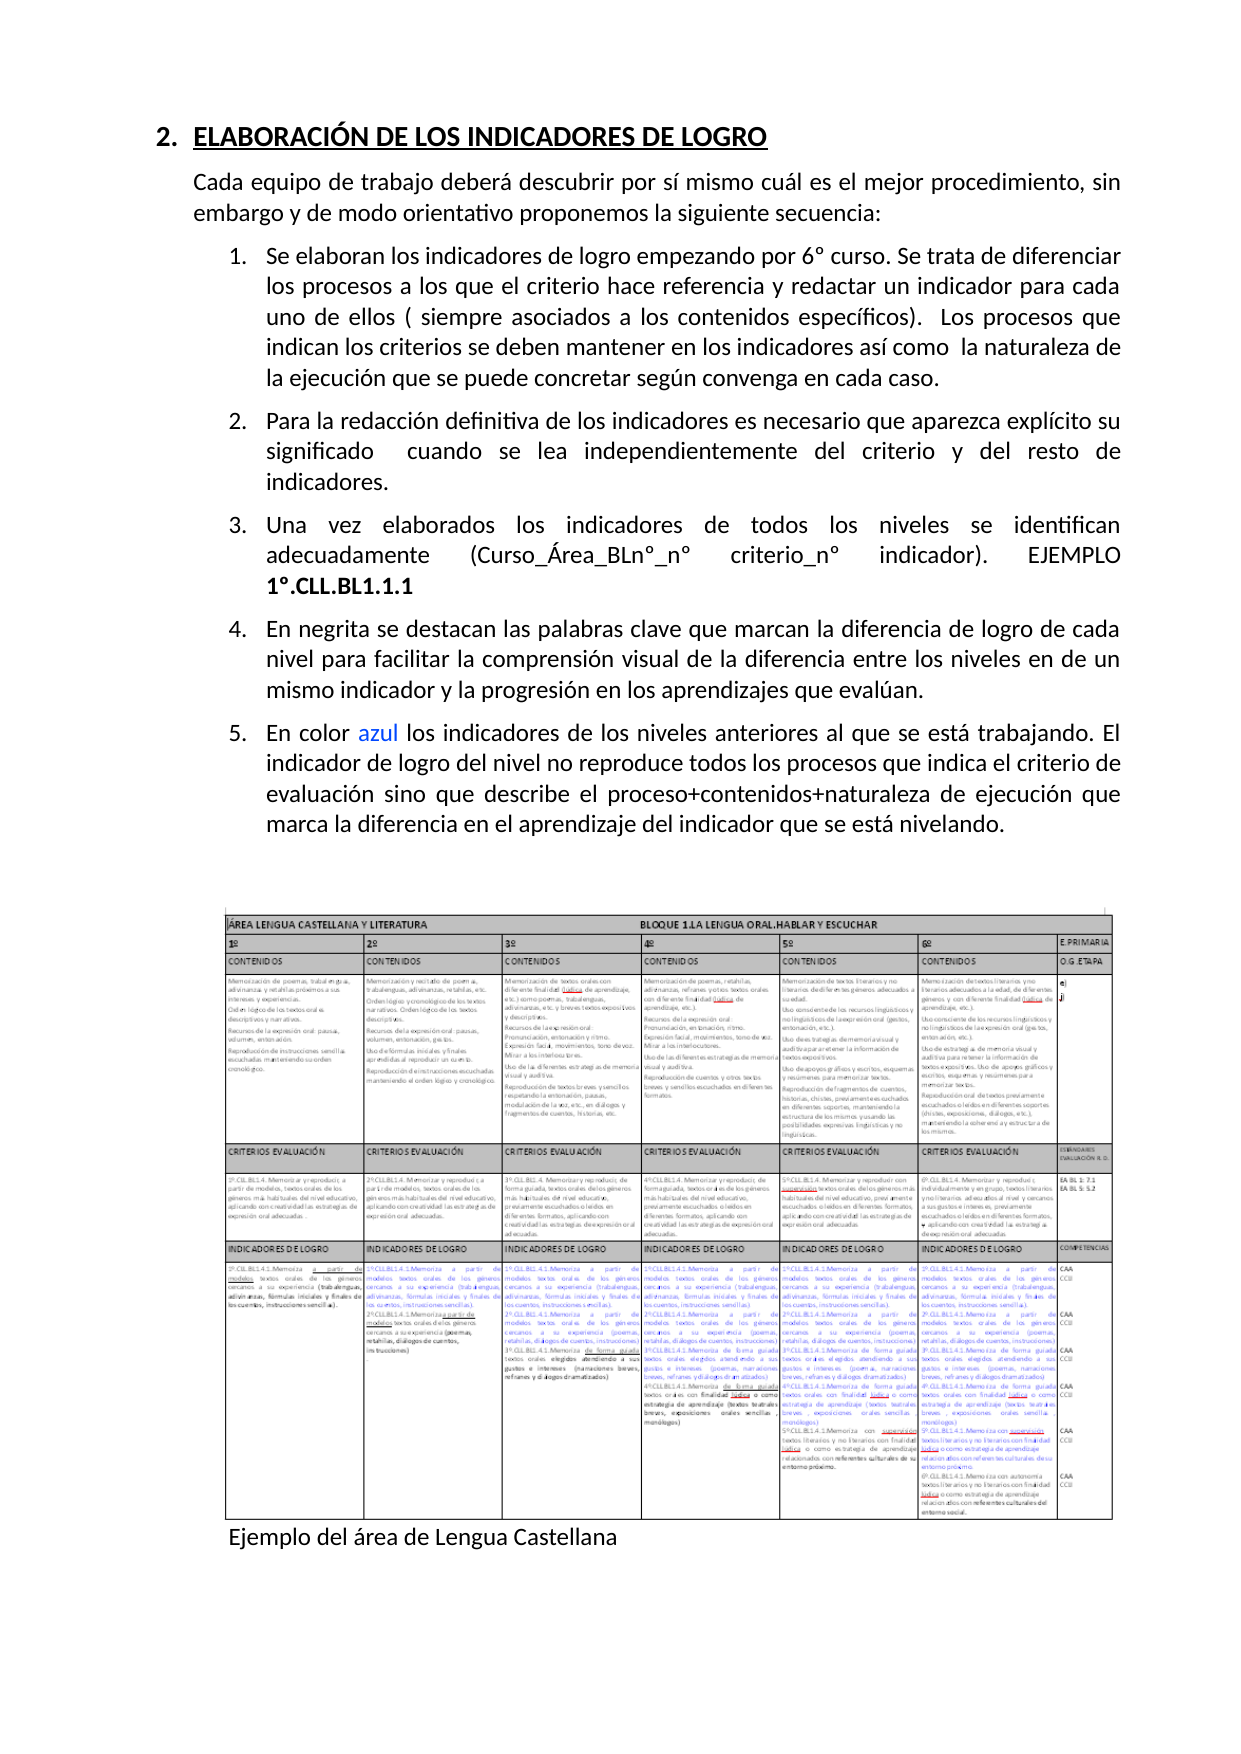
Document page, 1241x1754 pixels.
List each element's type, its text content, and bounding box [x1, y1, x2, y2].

list Se elaboran los indicadores de logro empezando por 6º curso. Se trata de diferenciar los procesos a los que el criterio hace referencia y redactar un indicador para cada uno de ellos ( siempre asociados a los contenidos específicos). Los procesos que indican los criterios se deben mantener en los indicadores así como la naturaleza de la ejecución que se puede concretar según convenga en cada caso. [228, 240, 1122, 392]
picture [223, 901, 1117, 1522]
list Para la redacción definitiva de los indicadores es necesario que aparezca explícito su significado cuando se lea independientemente del criterio y del resto de indicadores. [228, 405, 1122, 496]
list En negrita se destacan las palabras clave que marcan la diferencia de logro de cada nivel para facilitar la comprensión visual de la diferencia entre los niveles en de un mismo indicador y la progresión en los aprendizajes que evalúan. [228, 613, 1122, 704]
list ELABORACIÓN DE LOS INDICADORES DE LOGRO [156, 118, 1122, 154]
list Cada equipo de trabajo deberá descubrir por sí mismo cuál es el mejor procedimiento, sin embargo y de modo orientativo proponemos la siguiente secuencia: [156, 166, 1122, 227]
list En color azul los indicadores de los niveles anteriores al que se está trabajando. El indicador de logro del nivel no reproduce todos los procesos que indica el criterio de evaluación sino que describe el proceso+contenidos+naturaleza de ejecución que marca la diferencia en el aprendizaje del indicador que se está nivelando. [228, 717, 1122, 839]
list Una vez elaborados los indicadores de todos los niveles se identifican adecuadamente (Curso_Área_BLnº_nº criterio_nº indicador). EJEMPLO 1º.CLL.BL1.1.1 [228, 509, 1122, 601]
text Ejemplo del área de Lengua Castellana [228, 895, 1122, 1552]
